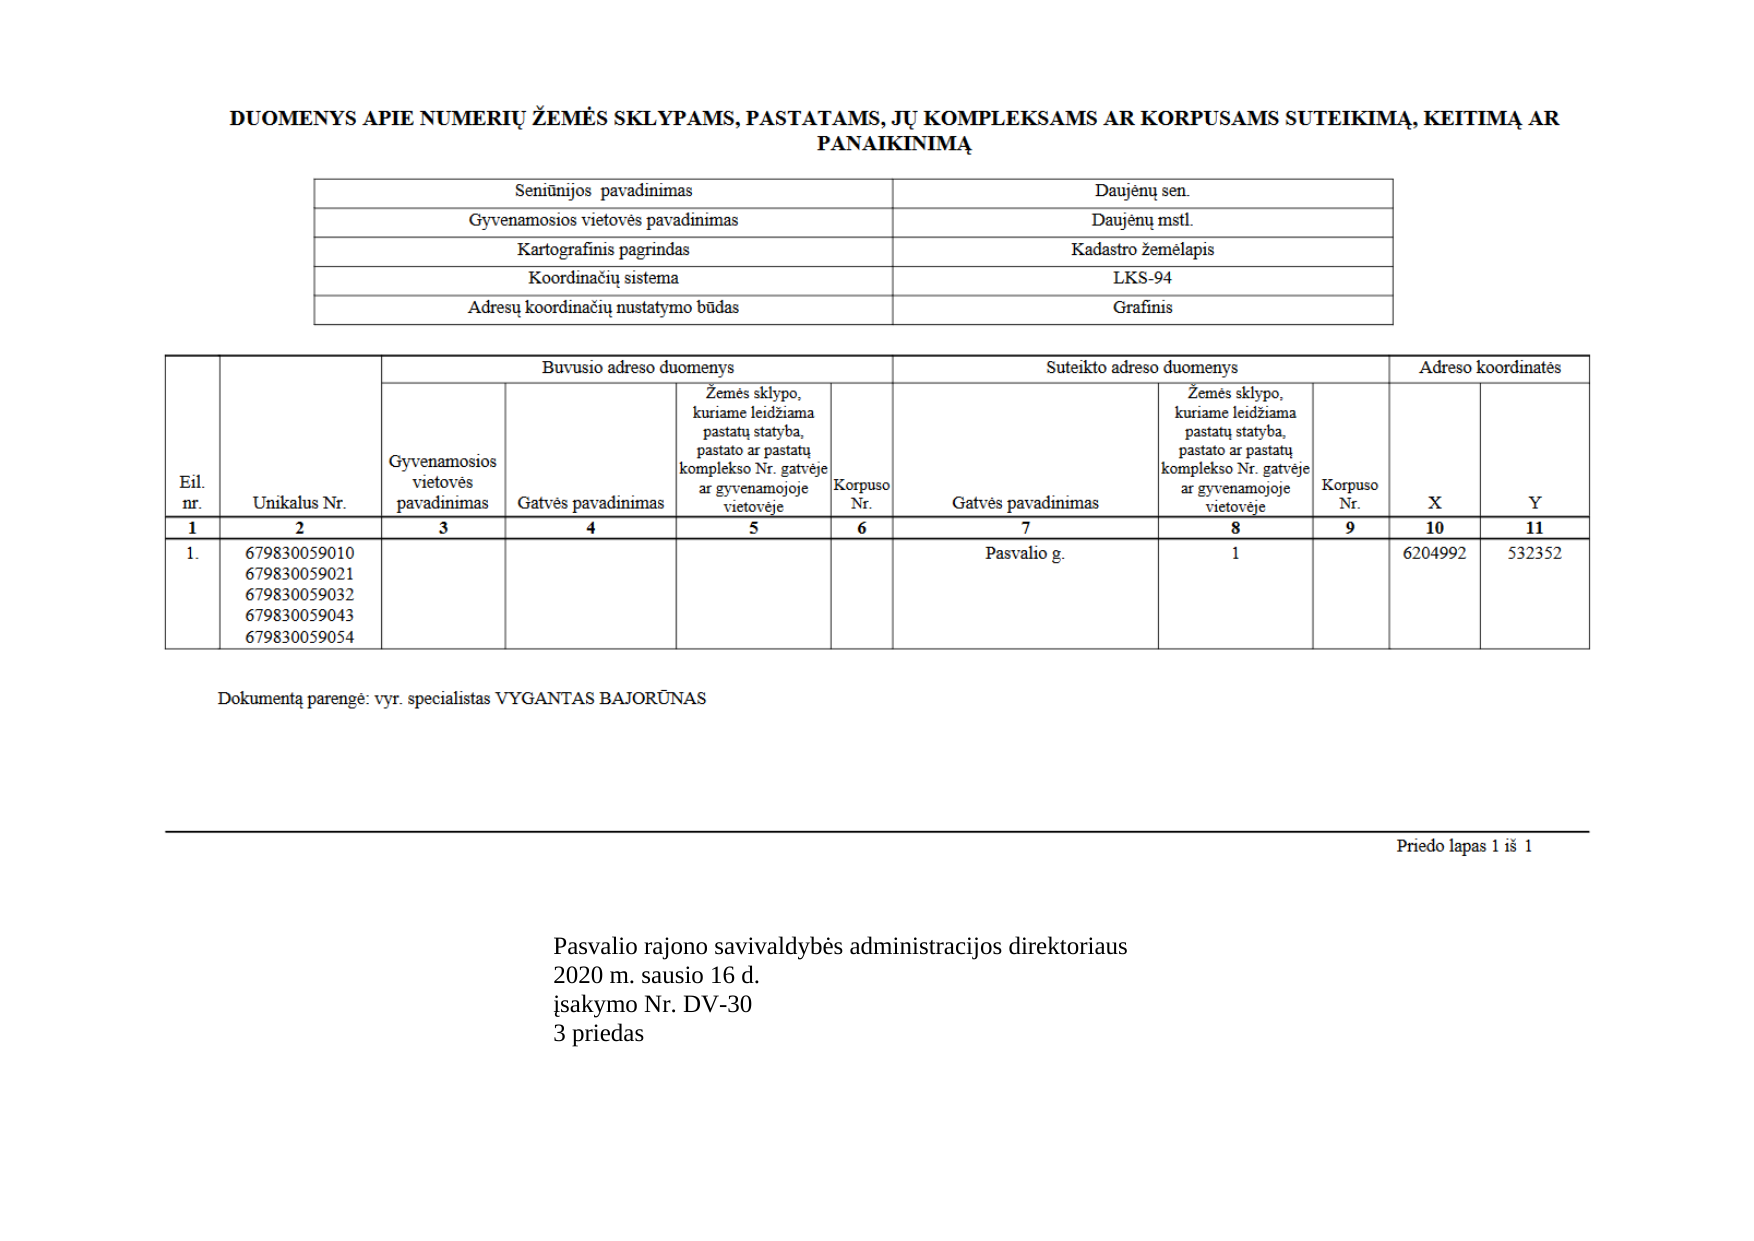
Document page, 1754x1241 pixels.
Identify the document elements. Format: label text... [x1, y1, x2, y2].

table_header Pasvalio rajono savivaldybės administracijos direktoriaus 2020 m. sausio 16 d. įsakymo Nr. DV-30 3 priedas [542, 931, 1142, 1133]
table_header [118, 931, 542, 1133]
